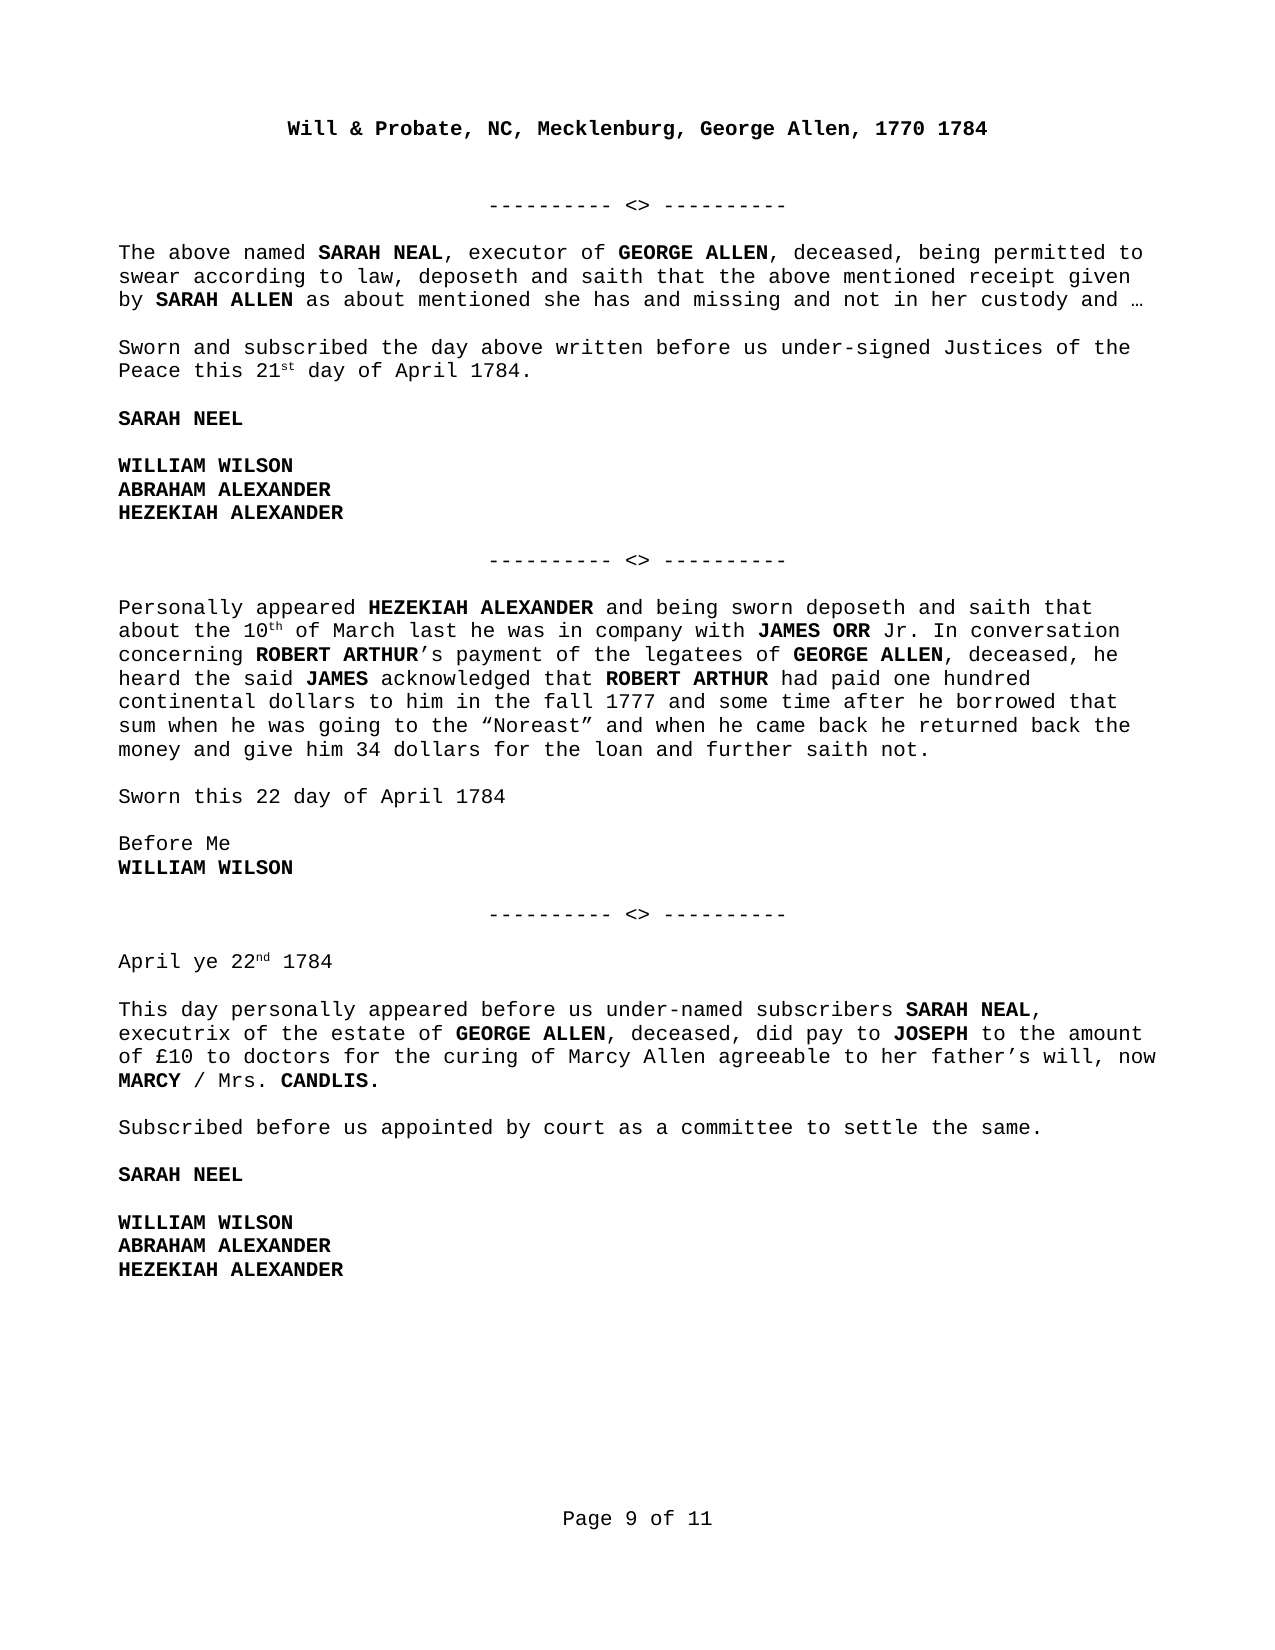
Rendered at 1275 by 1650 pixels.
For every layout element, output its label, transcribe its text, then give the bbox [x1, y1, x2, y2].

text ---------- <> ---------- [118, 904, 1157, 928]
text Sworn and subscribed the day above written before us under-signed Justices of the Peace this 21st day of April 1784. [118, 337, 1157, 384]
text Sworn this 22 day of April 1784 [118, 786, 1157, 810]
text William Wilson [118, 1212, 1157, 1235]
text ---------- <> ---------- [118, 549, 1157, 573]
text Sarah Neel [118, 408, 1157, 431]
text Sarah Neel [118, 1164, 1157, 1188]
text This day personally appeared before us under-named subscribers Sarah Neal, executrix of the estate of George Allen, deceased, did pay to Joseph to the amount of £10 to doctors for the curing of Marcy Allen agreeable to her father’s will, now Marcy / Mrs. Candlis. [118, 999, 1157, 1093]
text April ye 22nd 1784 [118, 952, 1157, 975]
text The above named SARAH NEAL, executor of George Allen, deceased, being permitted to swear according to law, deposeth and saith that the above mentioned receipt given by SARAH ALLEN as about mentioned she has and missing and not in her custody and … [118, 242, 1157, 313]
text William Wilson [118, 857, 1157, 881]
text HEZEKIAH Alexander [118, 502, 1157, 526]
text William Wilson [118, 455, 1157, 479]
text Personally appeared Hezekiah Alexander and being sworn deposeth and saith that about the 10th of March last he was in company with James Orr Jr. In conversation concerning Robert Arthur’s payment of the legatees of George Allen, deceased, he heard the said James acknowledged that Robert Arthur had paid one hundred continental dollars to him in the fall 1777 and some time after he borrowed that sum when he was going to the “Noreast” and when he came back he returned back the money and give him 34 dollars for the loan and further saith not. [118, 597, 1157, 762]
text ---------- <> ---------- [118, 195, 1157, 218]
text ABRAHAM ALEXANDER [118, 479, 1157, 502]
text Subscribed before us appointed by court as a committee to settle the same. [118, 1117, 1157, 1141]
text HEZEKIAH Alexander [118, 1259, 1157, 1283]
text ABRAHAM ALEXANDER [118, 1235, 1157, 1259]
text Before Me [118, 833, 1157, 857]
